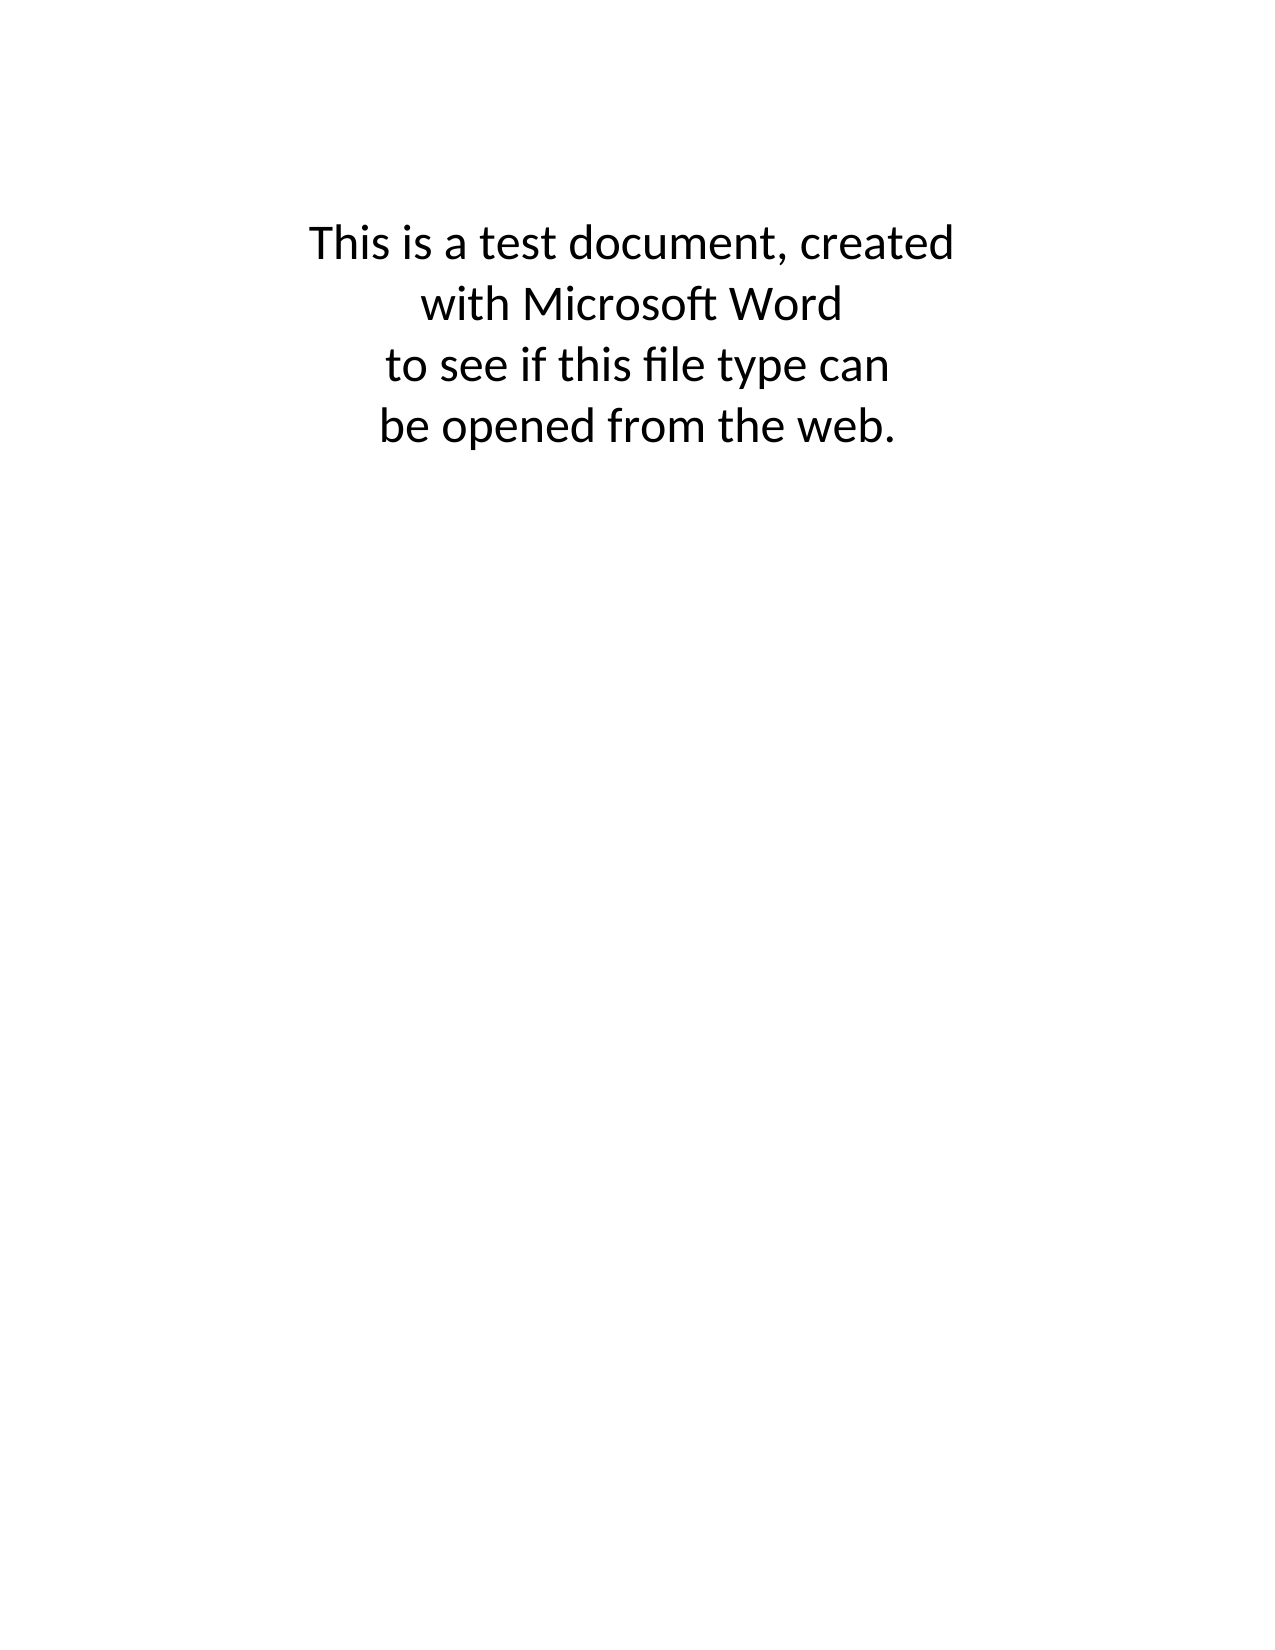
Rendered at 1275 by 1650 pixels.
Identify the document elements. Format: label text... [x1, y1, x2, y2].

text be opened from the web. [150, 394, 1125, 455]
text with Microsoft Word [150, 272, 1125, 333]
text This is a test document, created [150, 211, 1125, 272]
text to see if this file type can [150, 333, 1125, 394]
